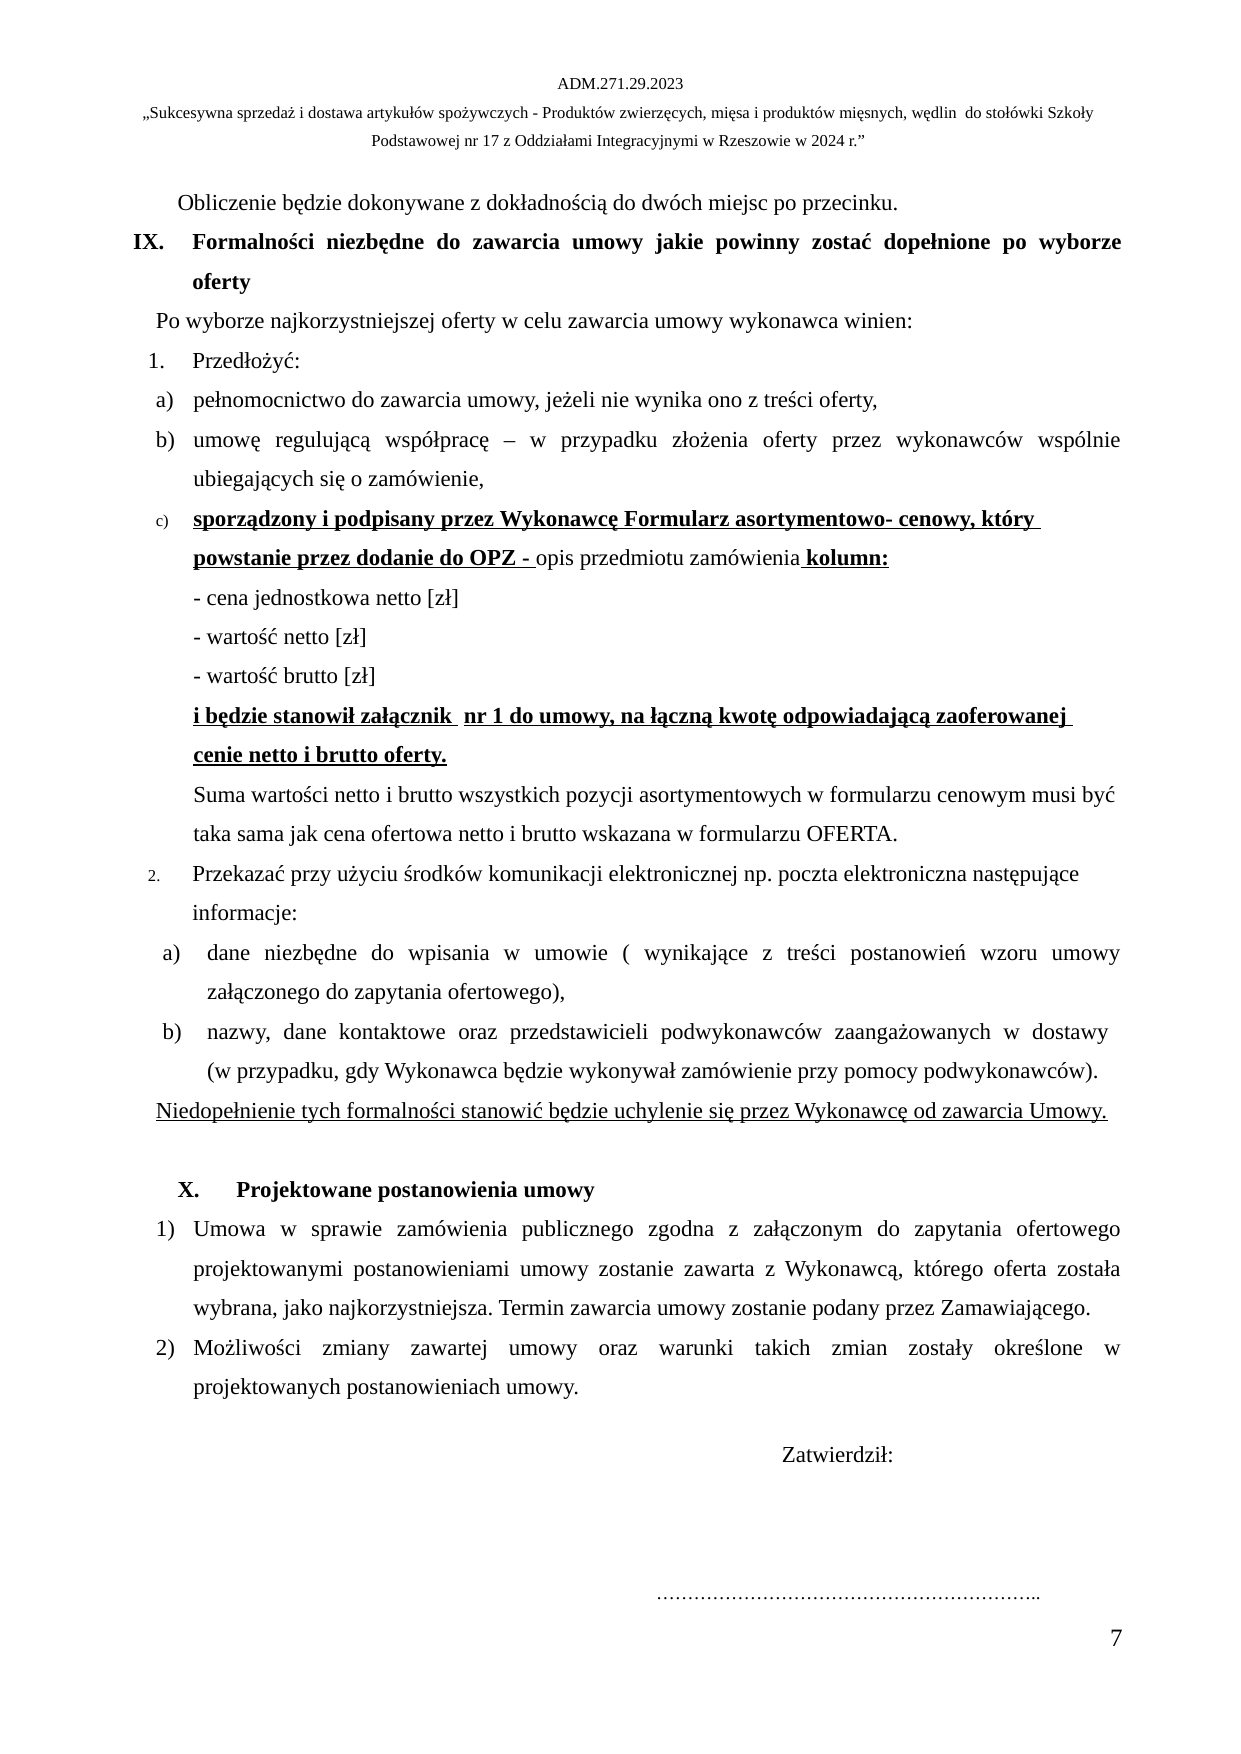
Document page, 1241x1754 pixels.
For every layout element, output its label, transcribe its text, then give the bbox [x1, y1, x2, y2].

list Projektowane postanowienia umowy [177, 1176, 1122, 1202]
text Niedopełnienie tych formalności stanowić będzie uchylenie się przez Wykonawcę od zawarcia Umowy. [156, 1097, 1122, 1123]
list sporządzony i podpisany przez Wykonawcę Formularz asortymentowo- cenowy, który powstanie przez dodanie do OPZ - opis przedmiotu zamówienia kolumn: [156, 504, 1122, 570]
list Przekazać przy użyciu środków komunikacji elektronicznej np. poczta elektroniczna następujące informacje: [148, 860, 1122, 926]
text - cena jednostkowa netto [zł] [193, 583, 1122, 610]
list dane niezbędne do wpisania w umowie ( wynikające z treści postanowień wzoru umowy załączonego do zapytania ofertowego), [162, 939, 1122, 1005]
text - wartość netto [zł] [193, 623, 1122, 649]
list Możliwości zmiany zawartej umowy oraz warunki takich zmian zostały określone w projektowanych postanowieniach umowy. [156, 1334, 1122, 1399]
list pełnomocnictwo do zawarcia umowy, jeżeli nie wynika ono z treści oferty, [156, 386, 1122, 412]
text Obliczenie będzie dokonywane z dokładnością do dwóch miejsc po przecinku. [177, 189, 1122, 215]
list Umowa w sprawie zamówienia publicznego zgodna z załączonym do zapytania ofertowego projektowanymi postanowieniami umowy zostanie zawarta z Wykonawcą, którego oferta została wybrana, jako najkorzystniejsza. Termin zawarcia umowy zostanie podany przez Zamawiającego. [156, 1215, 1122, 1321]
list Przedłożyć: [148, 347, 1122, 373]
text Zatwierdził: [117, 1442, 1122, 1468]
text …………………………………………………….. [118, 1582, 1122, 1603]
text Suma wartości netto i brutto wszystkich pozycji asortymentowych w formularzu cenowym musi być taka sama jak cena ofertowa netto i brutto wskazana w formularzu OFERTA. [193, 781, 1122, 847]
list umowę regulującą współpracę – w przypadku złożenia oferty przez wykonawców wspólnie ubiegających się o zamówienie, [156, 426, 1122, 491]
list nazwy, dane kontaktowe oraz przedstawicieli podwykonawców zaangażowanych w dostawy (w przypadku, gdy Wykonawca będzie wykonywał zamówienie przy pomocy podwykonawców). [162, 1018, 1122, 1084]
text Po wyborze najkorzystniejszej oferty w celu zawarcia umowy wykonawca winien: [156, 307, 1122, 333]
text - wartość brutto [zł] [193, 662, 1122, 689]
list Formalności niezbędne do zawarcia umowy jakie powinny zostać dopełnione po wyborze oferty [133, 228, 1122, 294]
text i będzie stanowił załącznik nr 1 do umowy, na łączną kwotę odpowiadającą zaoferowanej cenie netto i brutto oferty. [193, 702, 1122, 768]
